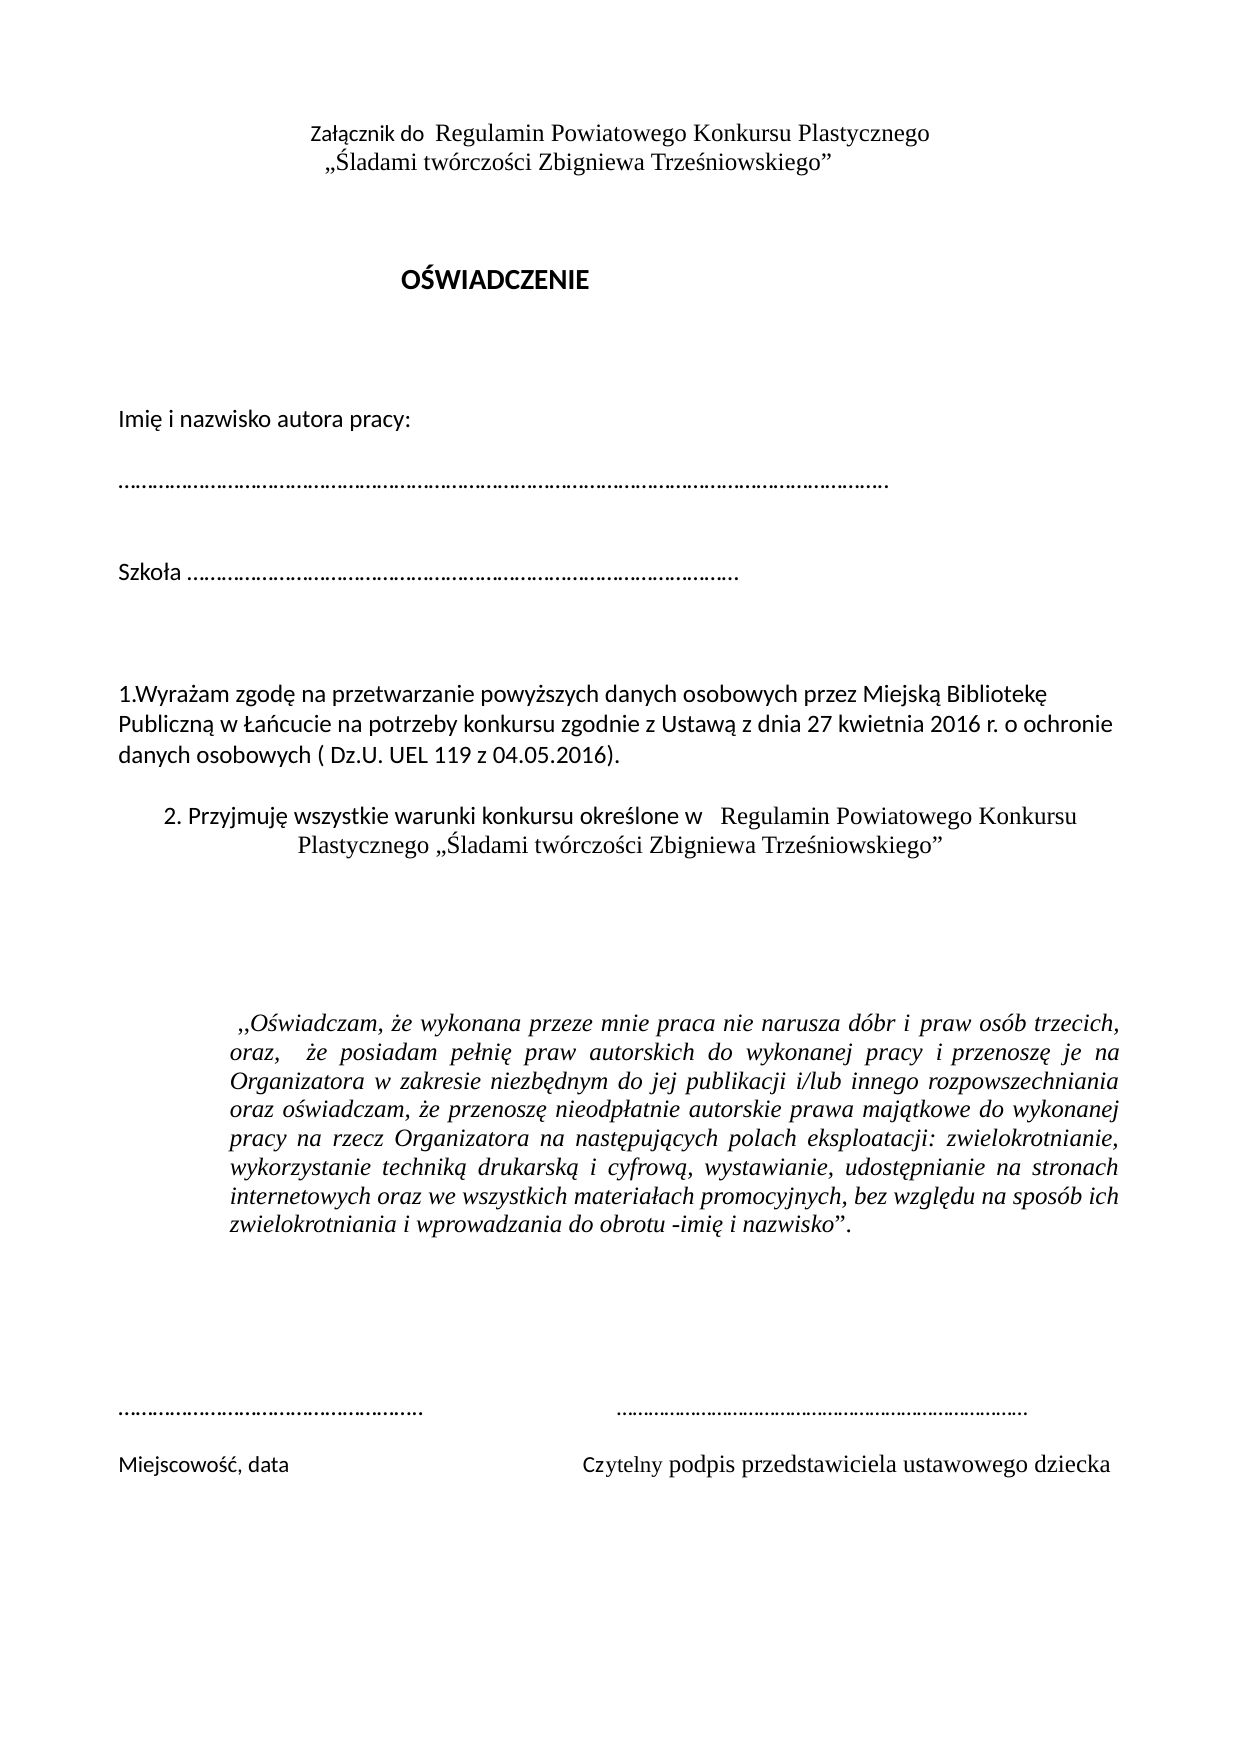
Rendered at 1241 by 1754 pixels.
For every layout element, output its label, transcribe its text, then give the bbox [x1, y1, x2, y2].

text 1.Wyrażam zgodę na przetwarzanie powyższych danych osobowych przez Miejską Bibliotekę Publiczną w Łańcucie na potrzeby konkursu zgodnie z Ustawą z dnia 27 kwietnia 2016 r. o ochronie danych osobowych ( Dz.U. UEL 119 z 04.05.2016). [118, 678, 1122, 769]
text ,,Oświadczam, że wykonana przeze mnie praca nie narusza dóbr i praw osób trzecich, oraz, że posiadam pełnię praw autorskich do wykonanej pracy i przenoszę je na Organizatora w zakresie niezbędnym do jej publikacji i/lub innego rozpowszechniania oraz oświadczam, że przenoszę nieodpłatnie autorskie prawa majątkowe do wykonanej pracy na rzecz Organizatora na następujących polach eksploatacji: zwielokrotnianie, wykorzystanie techniką drukarską i cyfrową, wystawianie, udostępnianie na stronach internetowych oraz we wszystkich materiałach promocyjnych, bez względu na sposób ich zwielokrotniania i wprowadzania do obrotu -imię i nazwisko”. [229, 1008, 1122, 1238]
text Załącznik do Regulamin Powiatowego Konkursu Plastycznego [118, 118, 1122, 147]
text Imię i nazwisko autora pracy: [118, 403, 1122, 434]
text Miejscowość, data Czytelny podpis przedstawiciela ustawowego dziecka [118, 1449, 1122, 1478]
text OŚWIADCZENIE [118, 261, 1122, 296]
text …………………………………………………………………………………………………………………….. [118, 464, 1122, 495]
text …………………………………………….. …………………………………………………………………… [118, 1391, 1122, 1421]
text Szkoła …………………………………………………………………………………… [118, 556, 1122, 586]
text „Śladami twórczości Zbigniewa Trześniowskiego” [118, 147, 1122, 176]
text 2. Przyjmuję wszystkie warunki konkursu określone w Regulamin Powiatowego Konkursu Plastycznego „Śladami twórczości Zbigniewa Trześniowskiego” [118, 800, 1122, 859]
